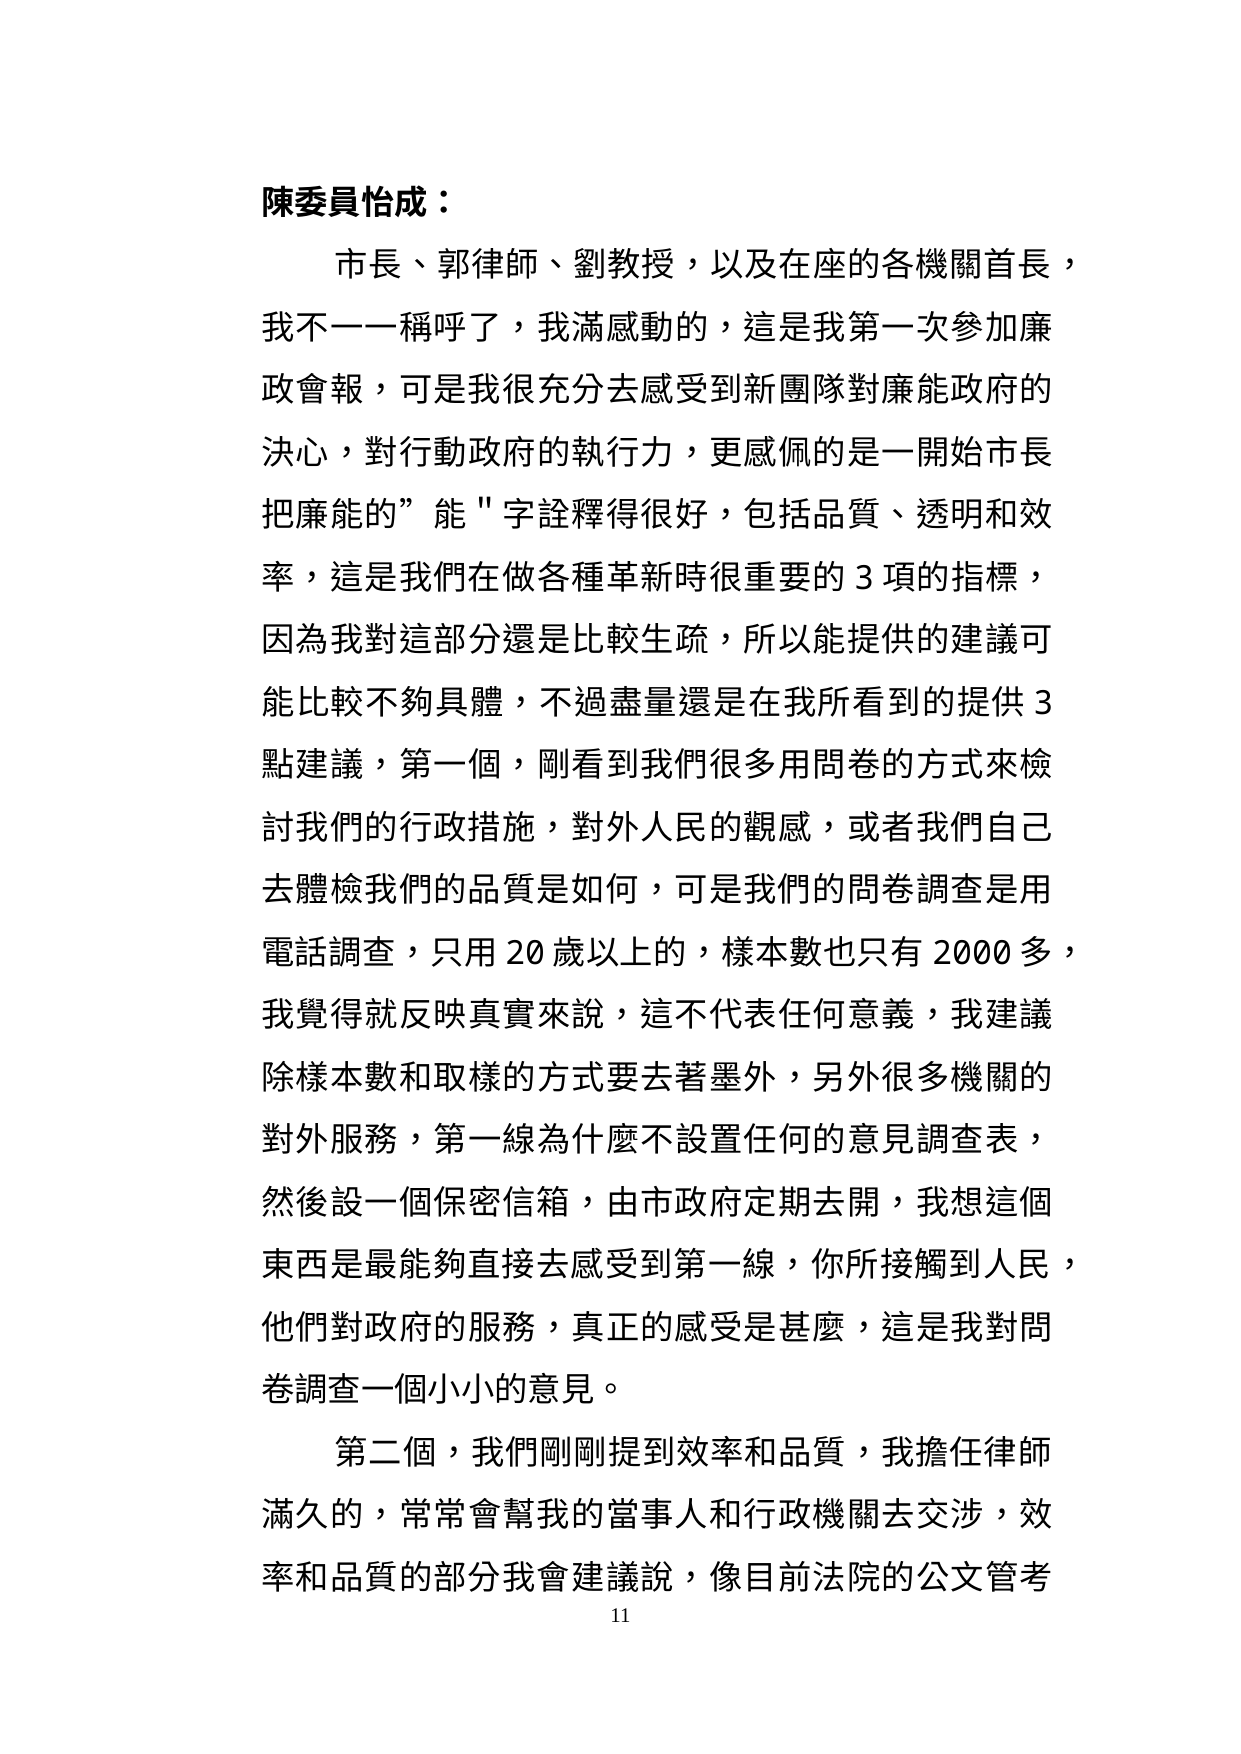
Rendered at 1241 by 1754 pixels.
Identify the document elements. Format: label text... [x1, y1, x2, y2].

text 第二個，我們剛剛提到效率和品質，我擔任律師滿久的，常常會幫我的當事人和行政機關去交涉，效率和品質的部分我會建議說，像目前法院的公文管考的流程，每一個局處都應該就自己的業務，去訂出每一個公文案件、每一個申請流程的合理時間，這個合理的時間是不是願意公布在我們市政府的網站，讓人民有所預期和合理的期待，研考去管考當它超過期間，要去了解它的原因出在何處，效率和品質是不能脫鉤的，我曾經向政府申請一些事情，時間經過很久，石沉大海，不斷地用律師函去催促希望能早點有結果，可是完全沒有消息，這是一種情況，在我的申請事件裡曾經有過，今天遞進去明天就撤銷了，然後重新出來一個新的行政處分，結果後來在行政訴訟裡面，法院認為他完全是違法的，我們也曾經在行政訴訟案件中，傳臺中市政府相關局處的人員去當證人，在法官的詰問之下發現，他在蓋章的時候沒有做任何的實質審查，所以我想效率和品質，除了時間管考和時間上進程的控制之外，在品質上，像我對法院的一些案件如果判下來的話，我就會對我的訴訟案件事務做一個全面性的檢討，而不是只就一個一個個案來處理。 [261, 1408, 1053, 1596]
text 陳委員怡成： [187, 158, 1053, 221]
text 市長、郭律師、劉教授，以及在座的各機關首長，我不一一稱呼了，我滿感動的，這是我第一次參加廉政會報，可是我很充分去感受到新團隊對廉能政府的決心，對行動政府的執行力，更感佩的是一開始市長把廉能的”能＂字詮釋得很好，包括品質、透明和效率，這是我們在做各種革新時很重要的3項的指標，因為我對這部分還是比較生疏，所以能提供的建議可能比較不夠具體，不過盡量還是在我所看到的提供3點建議，第一個，剛看到我們很多用問卷的方式來檢討我們的行政措施，對外人民的觀感，或者我們自己去體檢我們的品質是如何，可是我們的問卷調查是用電話調查，只用20歲以上的，樣本數也只有2000多，我覺得就反映真實來說，這不代表任何意義，我建議除樣本數和取樣的方式要去著墨外，另外很多機關的對外服務，第一線為什麼不設置任何的意見調查表，然後設一個保密信箱，由市政府定期去開，我想這個東西是最能夠直接去感受到第一線，你所接觸到人民，他們對政府的服務，真正的感受是甚麼，這是我對問卷調查一個小小的意見。 [261, 221, 1053, 1408]
